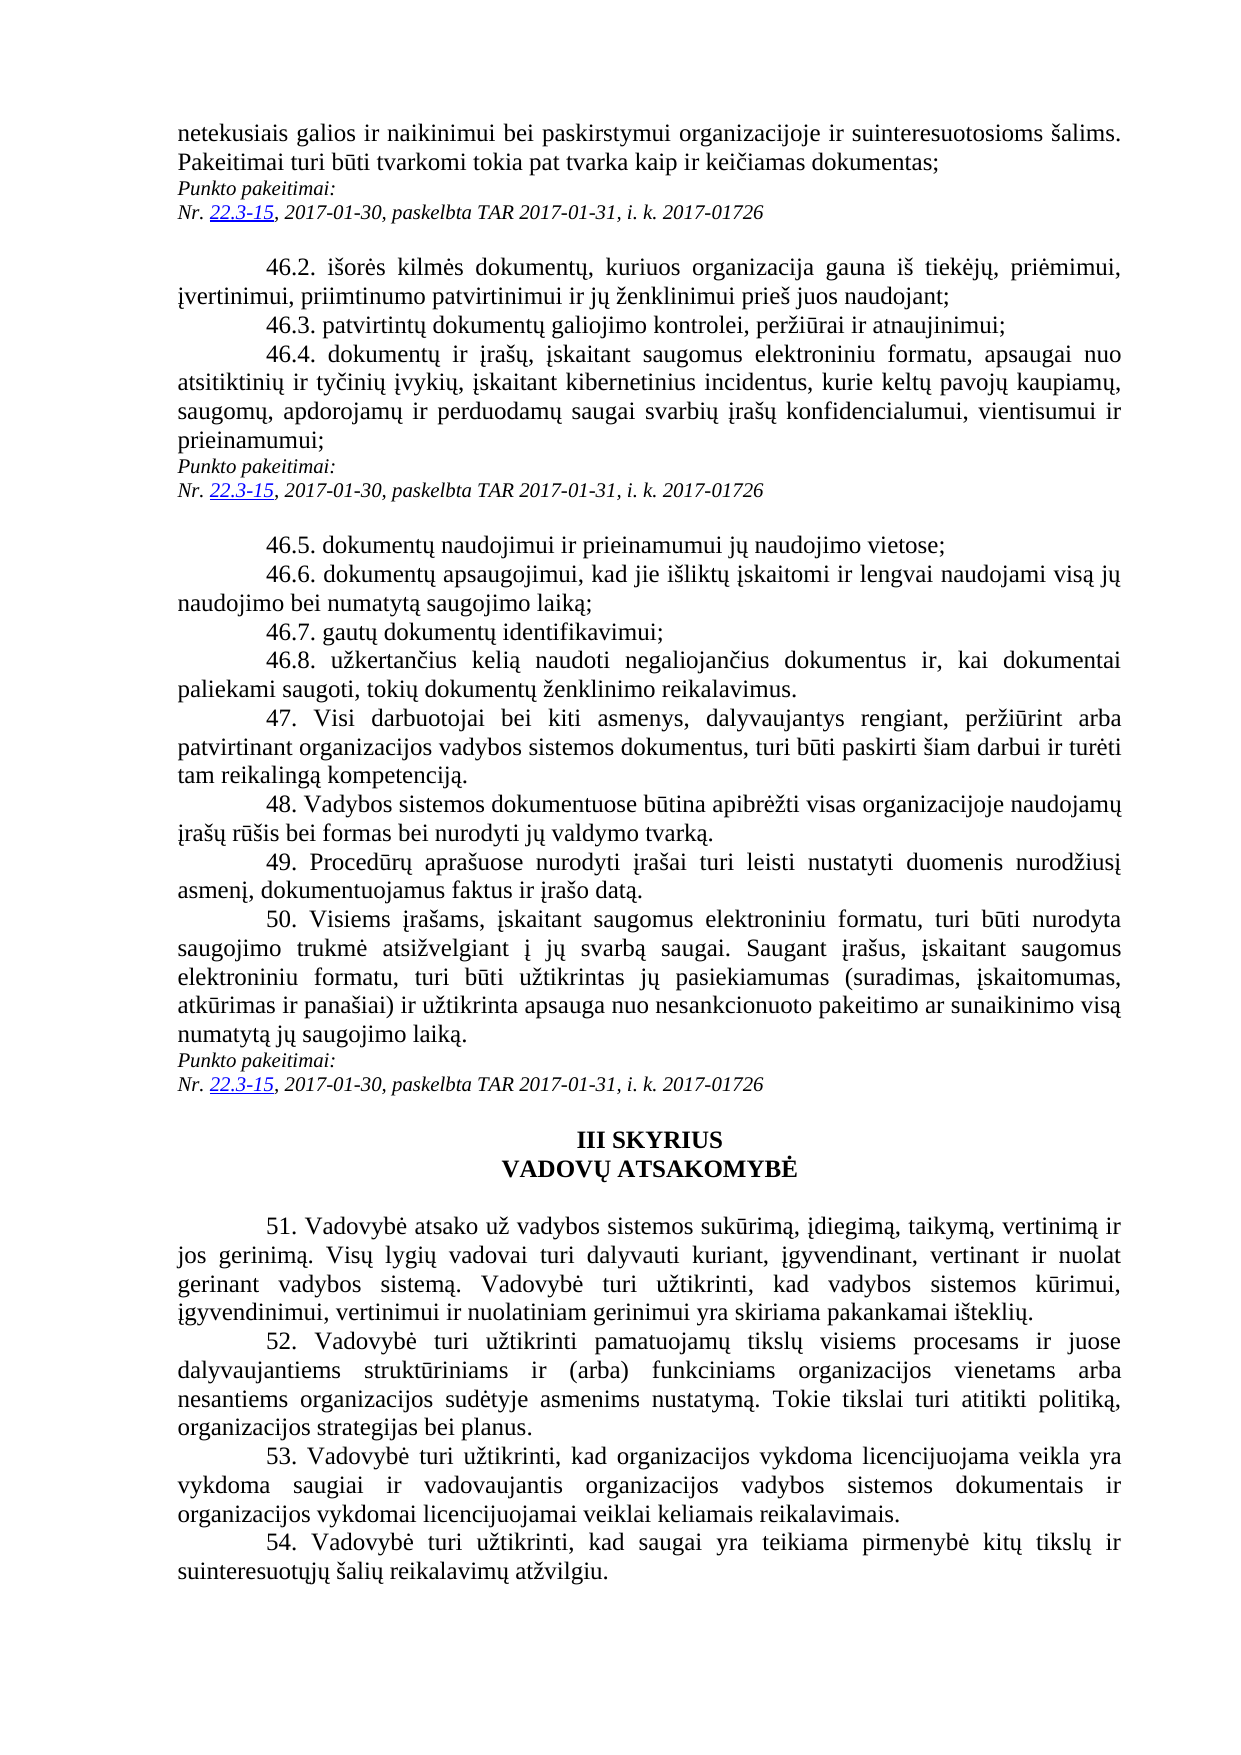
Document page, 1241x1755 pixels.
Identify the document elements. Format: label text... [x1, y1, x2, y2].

text Punkto pakeitimai: [177, 1048, 1122, 1072]
text 46.5. dokumentų naudojimui ir prieinamumui jų naudojimo vietose; [177, 531, 1122, 559]
text 50. Visiems įrašams, įskaitant saugomus elektroniniu formatu, turi būti nurodyta saugojimo trukmė atsižvelgiant į jų svarbą saugai. Saugant įrašus, įskaitant saugomus elektroniniu formatu, turi būti užtikrintas jų pasiekiamumas (suradimas, įskaitomumas, atkūrimas ir panašiai) ir užtikrinta apsauga nuo nesankcionuoto pakeitimo ar sunaikinimo visą numatytą jų saugojimo laiką. [177, 904, 1122, 1048]
text Punkto pakeitimai: [177, 454, 1122, 478]
text 46.8. užkertančius kelią naudoti negaliojančius dokumentus ir, kai dokumentai paliekami saugoti, tokių dokumentų ženklinimo reikalavimus. [177, 646, 1122, 703]
text 46.3. patvirtintų dokumentų galiojimo kontrolei, peržiūrai ir atnaujinimui; [177, 310, 1122, 339]
text Punkto pakeitimai: [177, 176, 1122, 200]
text VADOVŲ ATSAKOMYBĖ [177, 1154, 1122, 1182]
text 49. Procedūrų aprašuose nurodyti įrašai turi leisti nustatyti duomenis nurodžiusį asmenį, dokumentuojamus faktus ir įrašo datą. [177, 847, 1122, 904]
text 48. Vadybos sistemos dokumentuose būtina apibrėžti visas organizacijoje naudojamų įrašų rūšis bei formas bei nurodyti jų valdymo tvarką. [177, 789, 1122, 847]
text netekusiais galios ir naikinimui bei paskirstymui organizacijoje ir suinteresuotosioms šalims. Pakeitimai turi būti tvarkomi tokia pat tvarka kaip ir keičiamas dokumentas; [177, 118, 1122, 176]
text III SKYRIUS [177, 1125, 1122, 1154]
text 53. Vadovybė turi užtikrinti, kad organizacijos vykdoma licencijuojama veikla yra vykdoma saugiai ir vadovaujantis organizacijos vadybos sistemos dokumentais ir organizacijos vykdomai licencijuojamai veiklai keliamais reikalavimais. [177, 1441, 1122, 1527]
text 47. Visi darbuotojai bei kiti asmenys, dalyvaujantys rengiant, peržiūrint arba patvirtinant organizacijos vadybos sistemos dokumentus, turi būti paskirti šiam darbui ir turėti tam reikalingą kompetenciją. [177, 703, 1122, 789]
text Nr. 22.3-15, 2017-01-30, paskelbta TAR 2017-01-31, i. k. 2017-01726 [177, 478, 1122, 502]
text 51. Vadovybė atsako už vadybos sistemos sukūrimą, įdiegimą, taikymą, vertinimą ir jos gerinimą. Visų lygių vadovai turi dalyvauti kuriant, įgyvendinant, vertinant ir nuolat gerinant vadybos sistemą. Vadovybė turi užtikrinti, kad vadybos sistemos kūrimui, įgyvendinimui, vertinimui ir nuolatiniam gerinimui yra skiriama pakankamai išteklių. [177, 1211, 1122, 1326]
text 46.7. gautų dokumentų identifikavimui; [177, 617, 1122, 646]
text 46.4. dokumentų ir įrašų, įskaitant saugomus elektroniniu formatu, apsaugai nuo atsitiktinių ir tyčinių įvykių, įskaitant kibernetinius incidentus, kurie keltų pavojų kaupiamų, saugomų, apdorojamų ir perduodamų saugai svarbių įrašų konfidencialumui, vientisumui ir prieinamumui; [177, 339, 1122, 454]
text 46.6. dokumentų apsaugojimui, kad jie išliktų įskaitomi ir lengvai naudojami visą jų naudojimo bei numatytą saugojimo laiką; [177, 559, 1122, 617]
text Nr. 22.3-15, 2017-01-30, paskelbta TAR 2017-01-31, i. k. 2017-01726 [177, 1072, 1122, 1096]
text 52. Vadovybė turi užtikrinti pamatuojamų tikslų visiems procesams ir juose dalyvaujantiems struktūriniams ir (arba) funkciniams organizacijos vienetams arba nesantiems organizacijos sudėtyje asmenims nustatymą. Tokie tikslai turi atitikti politiką, organizacijos strategijas bei planus. [177, 1326, 1122, 1441]
text Nr. 22.3-15, 2017-01-30, paskelbta TAR 2017-01-31, i. k. 2017-01726 [177, 200, 1122, 224]
text 46.2. išorės kilmės dokumentų, kuriuos organizacija gauna iš tiekėjų, priėmimui, įvertinimui, priimtinumo patvirtinimui ir jų ženklinimui prieš juos naudojant; [177, 252, 1122, 310]
text 54. Vadovybė turi užtikrinti, kad saugai yra teikiama pirmenybė kitų tikslų ir suinteresuotųjų šalių reikalavimų atžvilgiu. [177, 1527, 1122, 1585]
